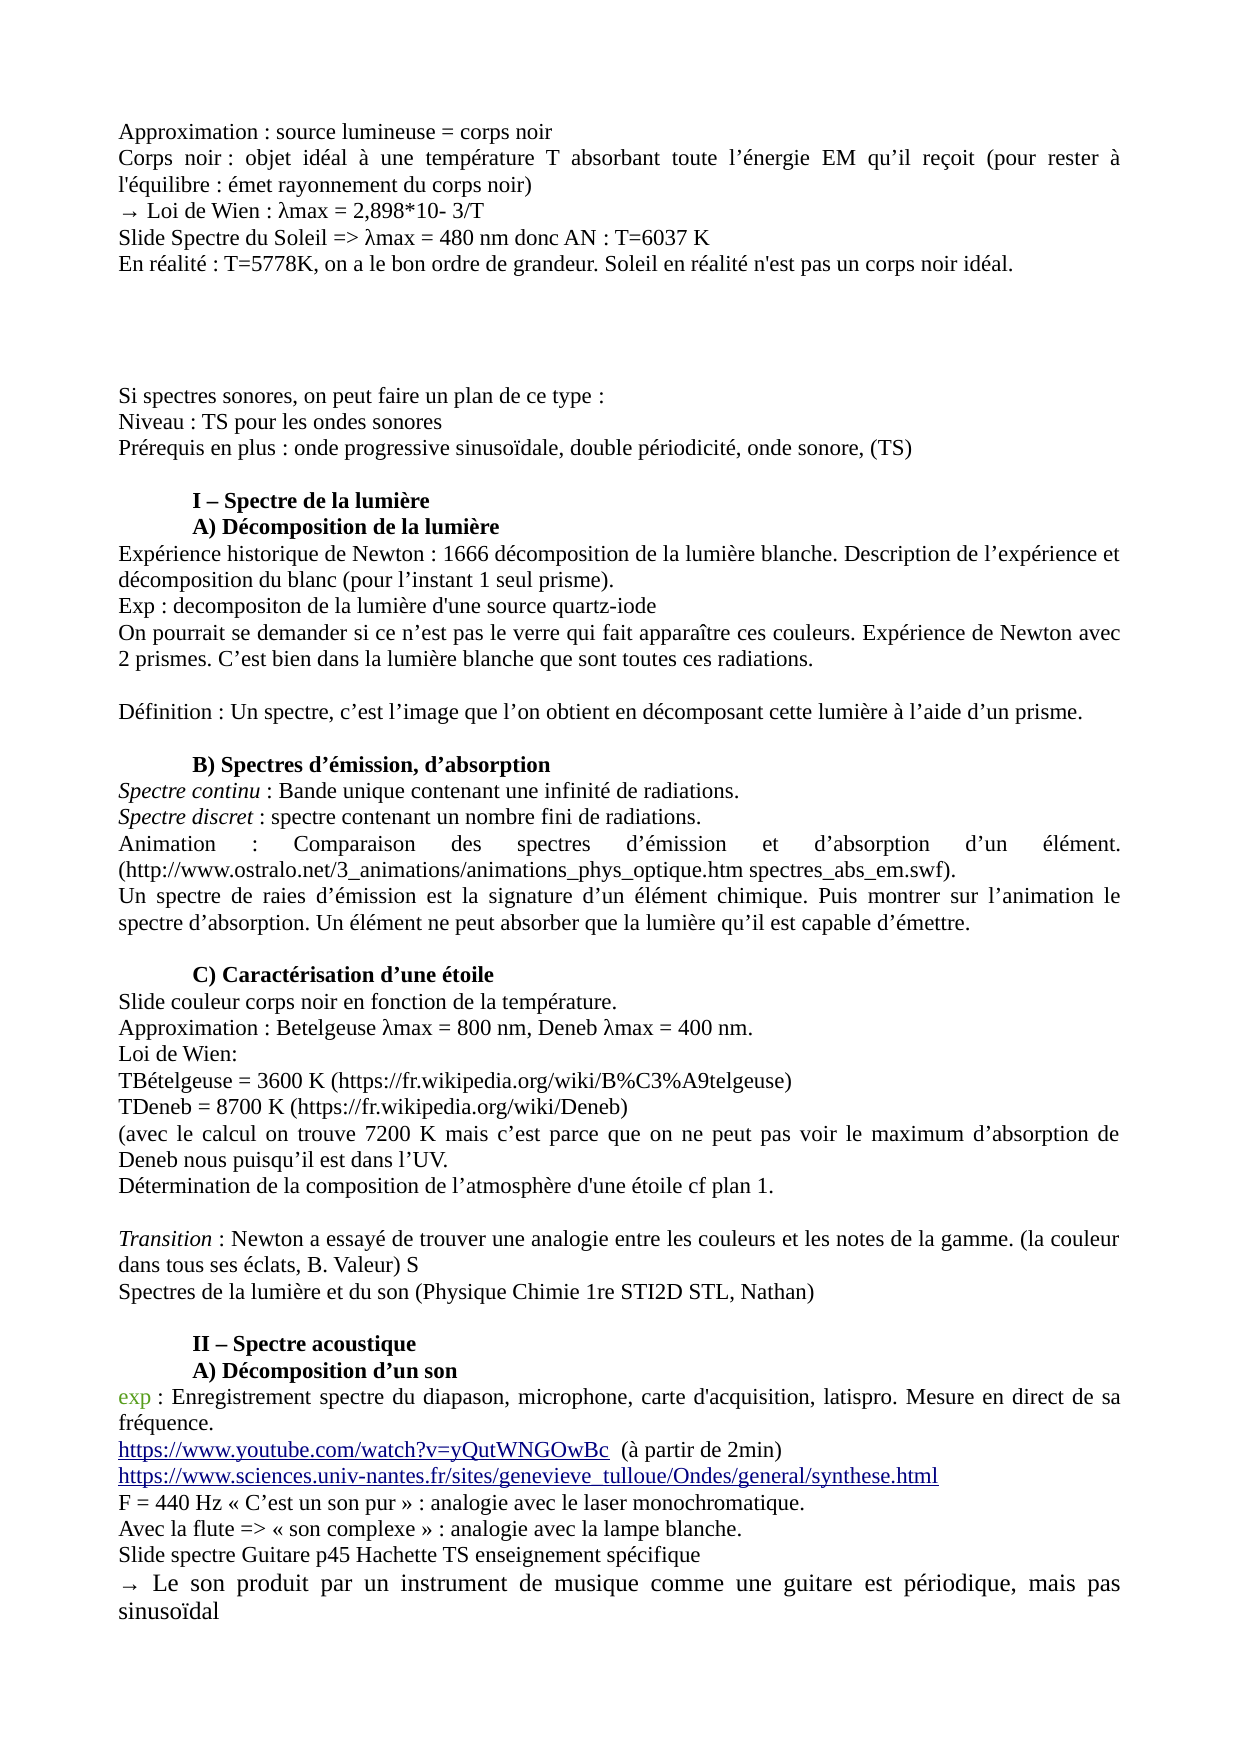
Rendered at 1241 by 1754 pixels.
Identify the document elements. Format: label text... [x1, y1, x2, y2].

text Un spectre de raies d’émission est la signature d’un élément chimique. Puis montrer sur l’animation le spectre d’absorption. Un élément ne peut absorber que la lumière qu’il est capable d’émettre. [118, 882, 1122, 935]
text Spectres de la lumière et du son (Physique Chimie 1re STI2D STL, Nathan) [118, 1278, 1122, 1304]
text Approximation : source lumineuse = corps noir [118, 118, 1122, 144]
text Loi de Wien: [118, 1041, 1122, 1067]
text Niveau : TS pour les ondes sonores [118, 408, 1122, 434]
text En réalité : T=5778K, on a le bon ordre de grandeur. Soleil en réalité n'est pas un corps noir idéal. [118, 250, 1122, 276]
text A) Décomposition de la lumière [118, 513, 1122, 540]
text https://www.sciences.univ-nantes.fr/sites/genevieve_tulloue/Ondes/general/synthese.html [118, 1462, 1122, 1488]
text TBételgeuse = 3600 K (https://fr.wikipedia.org/wiki/B%C3%A9telgeuse) [118, 1067, 1122, 1093]
text Définition : Un spectre, c’est l’image que l’on obtient en décomposant cette lumière à l’aide d’un prisme. [118, 698, 1122, 724]
text → Le son produit par un instrument de musique comme une guitare est périodique, mais pas sinusoïdal [118, 1568, 1122, 1625]
text exp : Enregistrement spectre du diapason, microphone, carte d'acquisition, latispro. Mesure en direct de sa fréquence. [118, 1383, 1122, 1436]
text F = 440 Hz « C’est un son pur » : analogie avec le laser monochromatique. [118, 1488, 1122, 1515]
text A) Décomposition d’un son [118, 1357, 1122, 1383]
text Détermination de la composition de l’atmosphère d'une étoile cf plan 1. [118, 1172, 1122, 1199]
text Avec la flute => « son complexe » : analogie avec la lampe blanche. [118, 1515, 1122, 1541]
text Corps noir : objet idéal à une température T absorbant toute l’énergie EM qu’il reçoit (pour rester à l'équilibre : émet rayonnement du corps noir) [118, 144, 1122, 197]
text Spectre discret : spectre contenant un nombre fini de radiations. [118, 803, 1122, 830]
text (avec le calcul on trouve 7200 K mais c’est parce que on ne peut pas voir le maximum d’absorption de Deneb nous puisqu’il est dans l’UV. [118, 1119, 1122, 1172]
text Si spectres sonores, on peut faire un plan de ce type : [118, 382, 1122, 408]
text Exp : decompositon de la lumière d'une source quartz-iode [118, 592, 1122, 619]
text Spectre continu : Bande unique contenant une infinité de radiations. [118, 777, 1122, 803]
text On pourrait se demander si ce n’est pas le verre qui fait apparaître ces couleurs. Expérience de Newton avec 2 prismes. C’est bien dans la lumière blanche que sont toutes ces radiations. [118, 619, 1122, 672]
text C) Caractérisation d’une étoile [118, 961, 1122, 988]
text B) Spectres d’émission, d’absorption [118, 751, 1122, 777]
text Approximation : Betelgeuse λmax = 800 nm, Deneb λmax = 400 nm. [118, 1014, 1122, 1041]
text Transition : Newton a essayé de trouver une analogie entre les couleurs et les notes de la gamme. (la couleur dans tous ses éclats, B. Valeur) S [118, 1225, 1122, 1278]
text Slide spectre Guitare p45 Hachette TS enseignement spécifique [118, 1541, 1122, 1568]
text https://www.youtube.com/watch?v=yQutWNGOwBc (à partir de 2min) [118, 1436, 1122, 1462]
text II – Spectre acoustique [118, 1330, 1122, 1357]
text Expérience historique de Newton : 1666 décomposition de la lumière blanche. Description de l’expérience et décomposition du blanc (pour l’instant 1 seul prisme). [118, 540, 1122, 592]
text Slide couleur corps noir en fonction de la température. [118, 988, 1122, 1014]
text Prérequis en plus : onde progressive sinusoïdale, double périodicité, onde sonore, (TS) [118, 434, 1122, 461]
text Slide Spectre du Soleil => λmax = 480 nm donc AN : T=6037 K [118, 223, 1122, 250]
text Animation : Comparaison des spectres d’émission et d’absorption d’un élément. (http://www.ostralo.net/3_animations/animations_phys_optique.htm spectres_abs_em.swf). [118, 830, 1122, 882]
text TDeneb = 8700 K (https://fr.wikipedia.org/wiki/Deneb) [118, 1093, 1122, 1119]
text I – Spectre de la lumière [118, 487, 1122, 513]
text → Loi de Wien : λmax = 2,898*10- 3/T [118, 197, 1122, 223]
